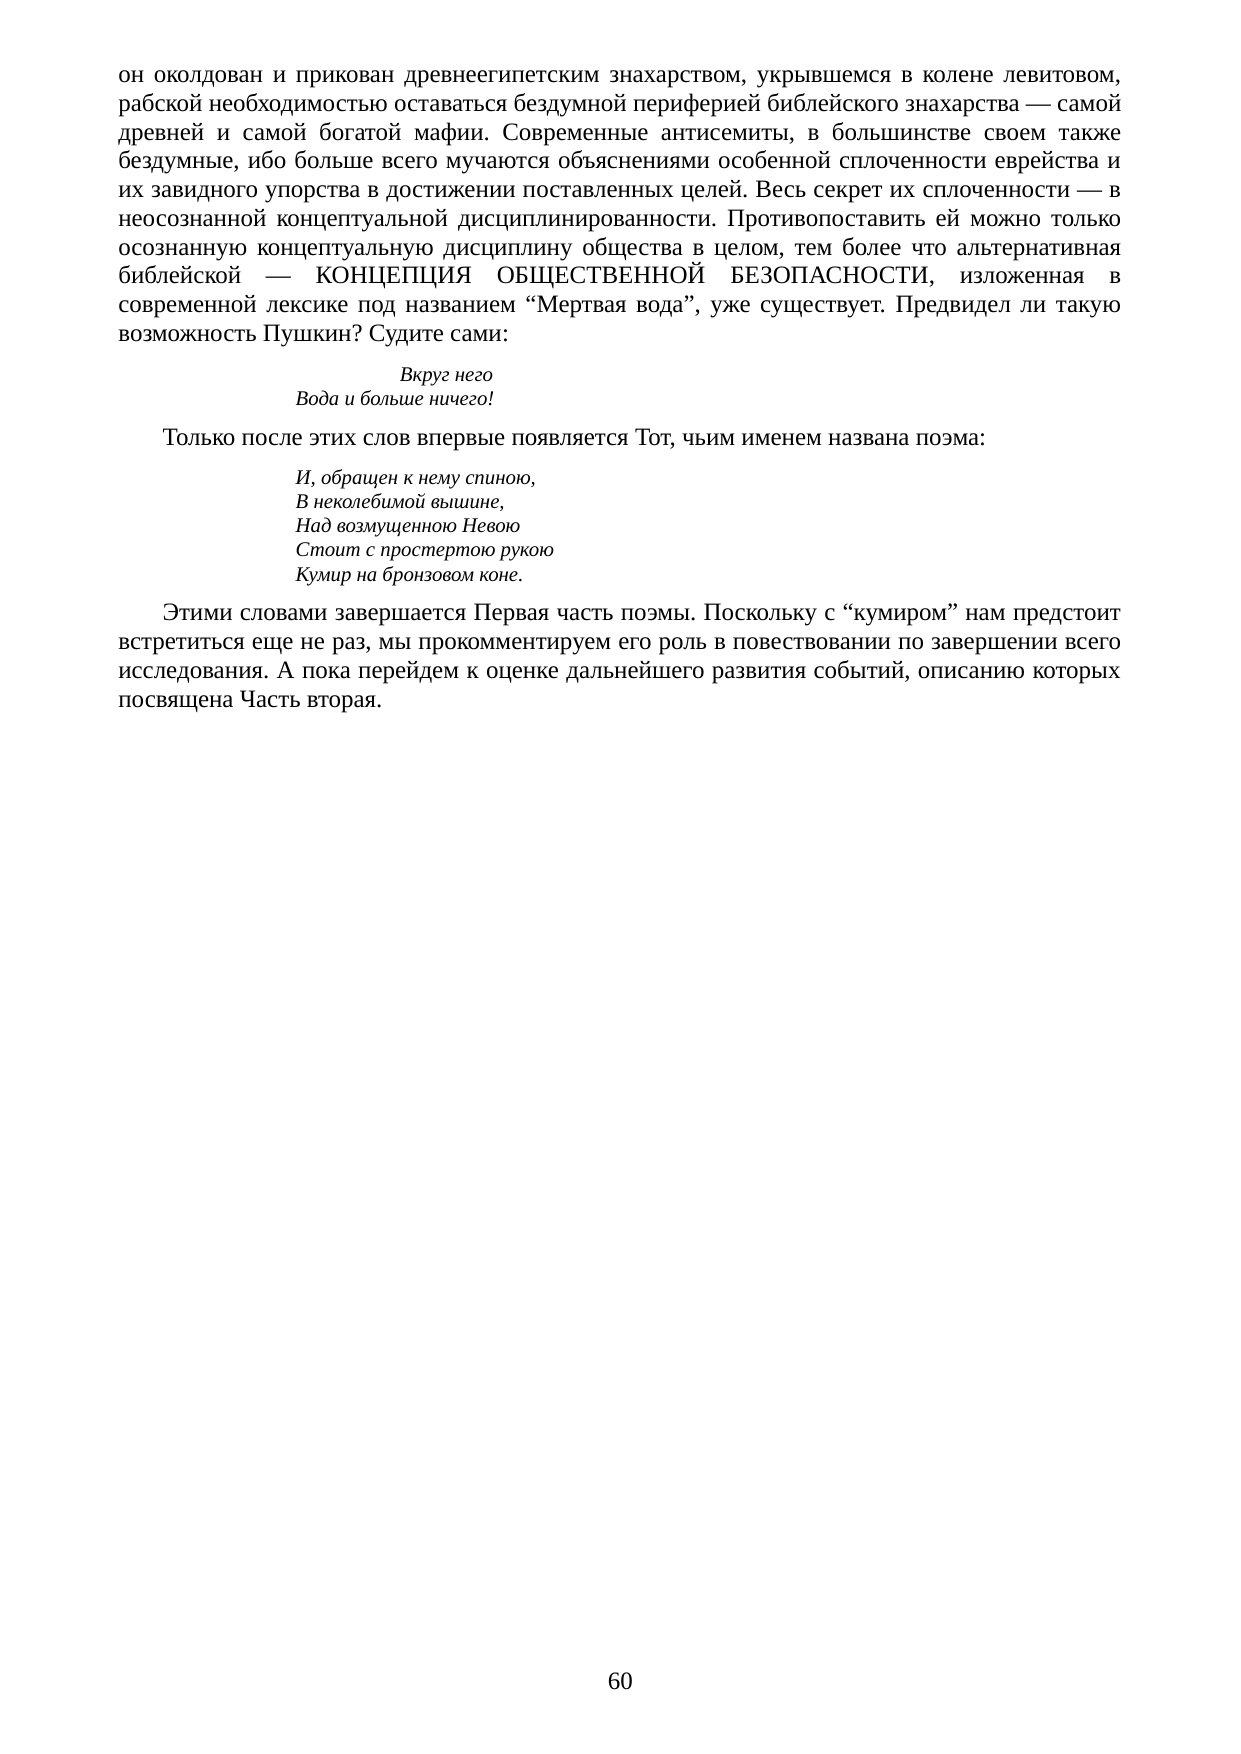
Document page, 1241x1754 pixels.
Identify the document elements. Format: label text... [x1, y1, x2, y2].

text Стоит с простертою рукою [295, 537, 1033, 561]
text Только после этих слов впервые появляется Тот, чьим именем названа поэма: [118, 422, 1122, 450]
text Над возмущенною Невою [295, 513, 1033, 537]
text Вкруг него [295, 361, 824, 386]
text В неколебимой вышине, [295, 489, 1033, 513]
text Кумир на бронзовом коне. [295, 561, 1033, 586]
text Этими словами завершается Первая часть поэмы. Поскольку с “кумиром” нам предстоит встретиться еще не раз, мы прокомментируем его роль в повествовании по завершении всего исследования. А пока перейдем к оценке дальнейшего развития событий, описанию которых посвящена Часть вторая. [118, 597, 1122, 712]
text Вода и больше ничего! [295, 386, 1033, 409]
text он околдован и прикован древнеегипетским знахарством, укрывшемся в колене левитовом, рабской необходимостью оставаться бездумной периферией библейского знахарства — самой древней и самой богатой мафии. Современные антисемиты, в большинстве своем также бездумные, ибо больше всего мучаются объяснениями особенной сплоченности еврейства и их завидного упорства в достижении поставленных целей. Весь секрет их сплоченности — в неосознанной концептуальной дисциплинированности. Противопоставить ей можно только осознанную концептуальную дисциплину общества в целом, тем более что альтернативная библейской — КОНЦЕПЦИЯ ОБЩЕСТВЕННОЙ БЕЗОПАСНОСТИ, изложенная в современной лексике под названием “Мертвая вода”, уже существует. Предвидел ли такую возможность Пушкин? Судите сами: [118, 59, 1122, 347]
text И, обращен к нему спиною, [295, 465, 1033, 489]
